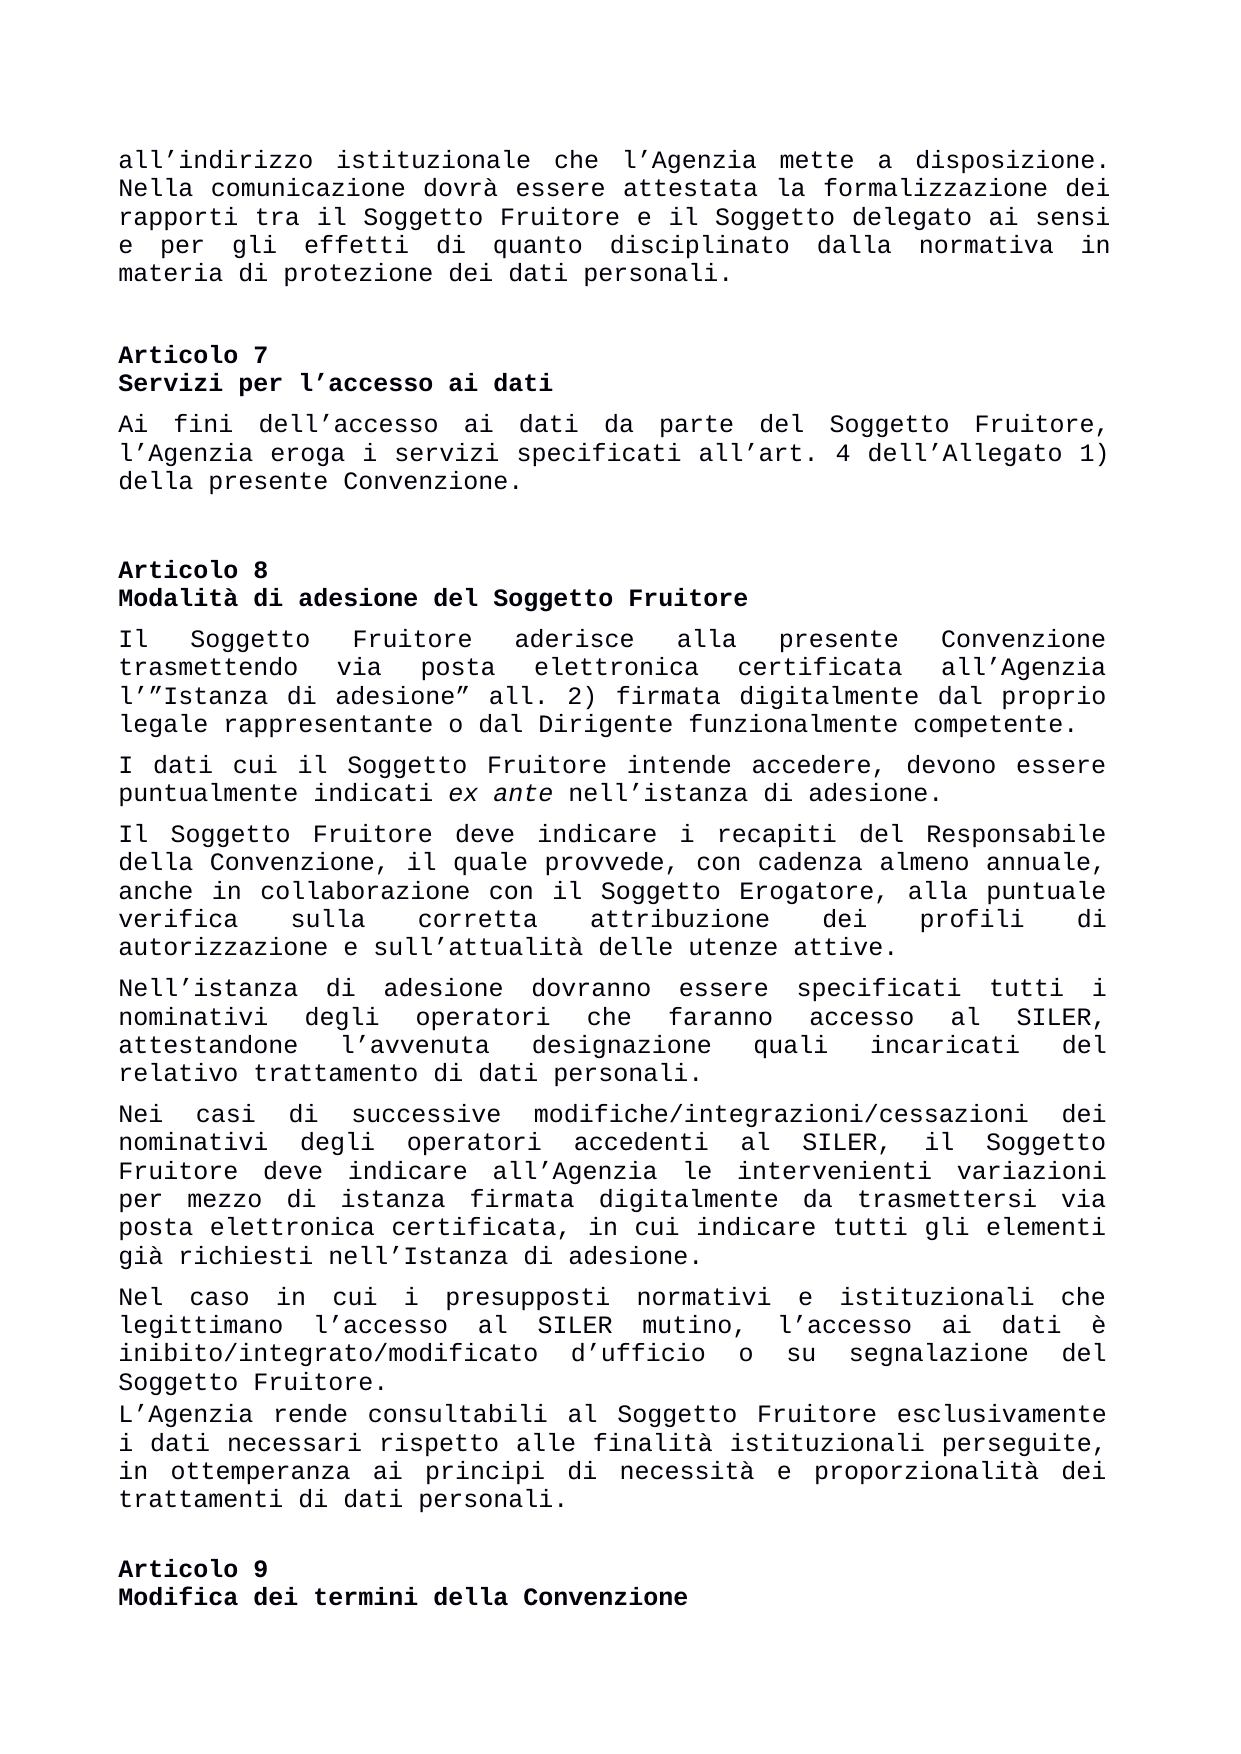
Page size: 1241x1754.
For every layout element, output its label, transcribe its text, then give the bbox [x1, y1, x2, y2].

text Nell’istanza di adesione dovranno essere specificati tutti i nominativi degli operatori che faranno accesso al SILER, attestandone l’avvenuta designazione quali incaricati del relativo trattamento di dati personali. [118, 976, 1107, 1089]
text Il Soggetto Fruitore aderisce alla presente Convenzione trasmettendo via posta elettronica certificata all’Agenzia l’”Istanza di adesione” all. 2) firmata digitalmente dal proprio legale rappresentante o dal Dirigente funzionalmente competente. [118, 627, 1107, 740]
text Nei casi di successive modifiche/integrazioni/cessazioni dei nominativi degli operatori accedenti al SILER, il Soggetto Fruitore deve indicare all’Agenzia le intervenienti variazioni per mezzo di istanza firmata digitalmente da trasmettersi via posta elettronica certificata, in cui indicare tutti gli elementi già richiesti nell’Istanza di adesione. [118, 1102, 1107, 1272]
text Nel caso in cui i presupposti normativi e istituzionali che legittimano l’accesso al SILER mutino, l’accesso ai dati è inibito/integrato/modificato d’ufficio o su segnalazione del Soggetto Fruitore. [118, 1284, 1107, 1397]
text Il Soggetto Fruitore deve indicare i recapiti del Responsabile della Convenzione, il quale provvede, con cadenza almeno annuale, anche in collaborazione con il Soggetto Erogatore, alla puntuale verifica sulla corretta attribuzione dei profili di autorizzazione e sull’attualità delle utenze attive. [118, 822, 1107, 963]
text Modifica dei termini della Convenzione [118, 1584, 1107, 1613]
text I dati cui il Soggetto Fruitore intende accedere, devono essere puntualmente indicati ex ante nell’istanza di adesione. [118, 752, 1107, 809]
subtitle Articolo 9 [118, 1556, 967, 1584]
text all’indirizzo istituzionale che l’Agenzia mette a disposizione. Nella comunicazione dovrà essere attestata la formalizzazione dei rapporti tra il Soggetto Fruitore e il Soggetto delegato ai sensi e per gli effetti di quanto disciplinato dalla normativa in materia di protezione dei dati personali. [118, 148, 1111, 289]
text L’Agenzia rende consultabili al Soggetto Fruitore esclusivamente i dati necessari rispetto alle finalità istituzionali perseguite, in ottemperanza ai principi di necessità e proporzionalità dei trattamenti di dati personali. [118, 1402, 1107, 1515]
subtitle Articolo 8 [118, 557, 967, 586]
subtitle Articolo 7 [118, 343, 1110, 371]
text Modalità di adesione del Soggetto Fruitore [118, 586, 967, 614]
text Ai fini dell’accesso ai dati da parte del Soggetto Fruitore, l’Agenzia eroga i servizi specificati all’art. 4 dell’Allegato 1) della presente Convenzione. [118, 412, 1110, 497]
text Servizi per l’accesso ai dati [118, 371, 1110, 399]
